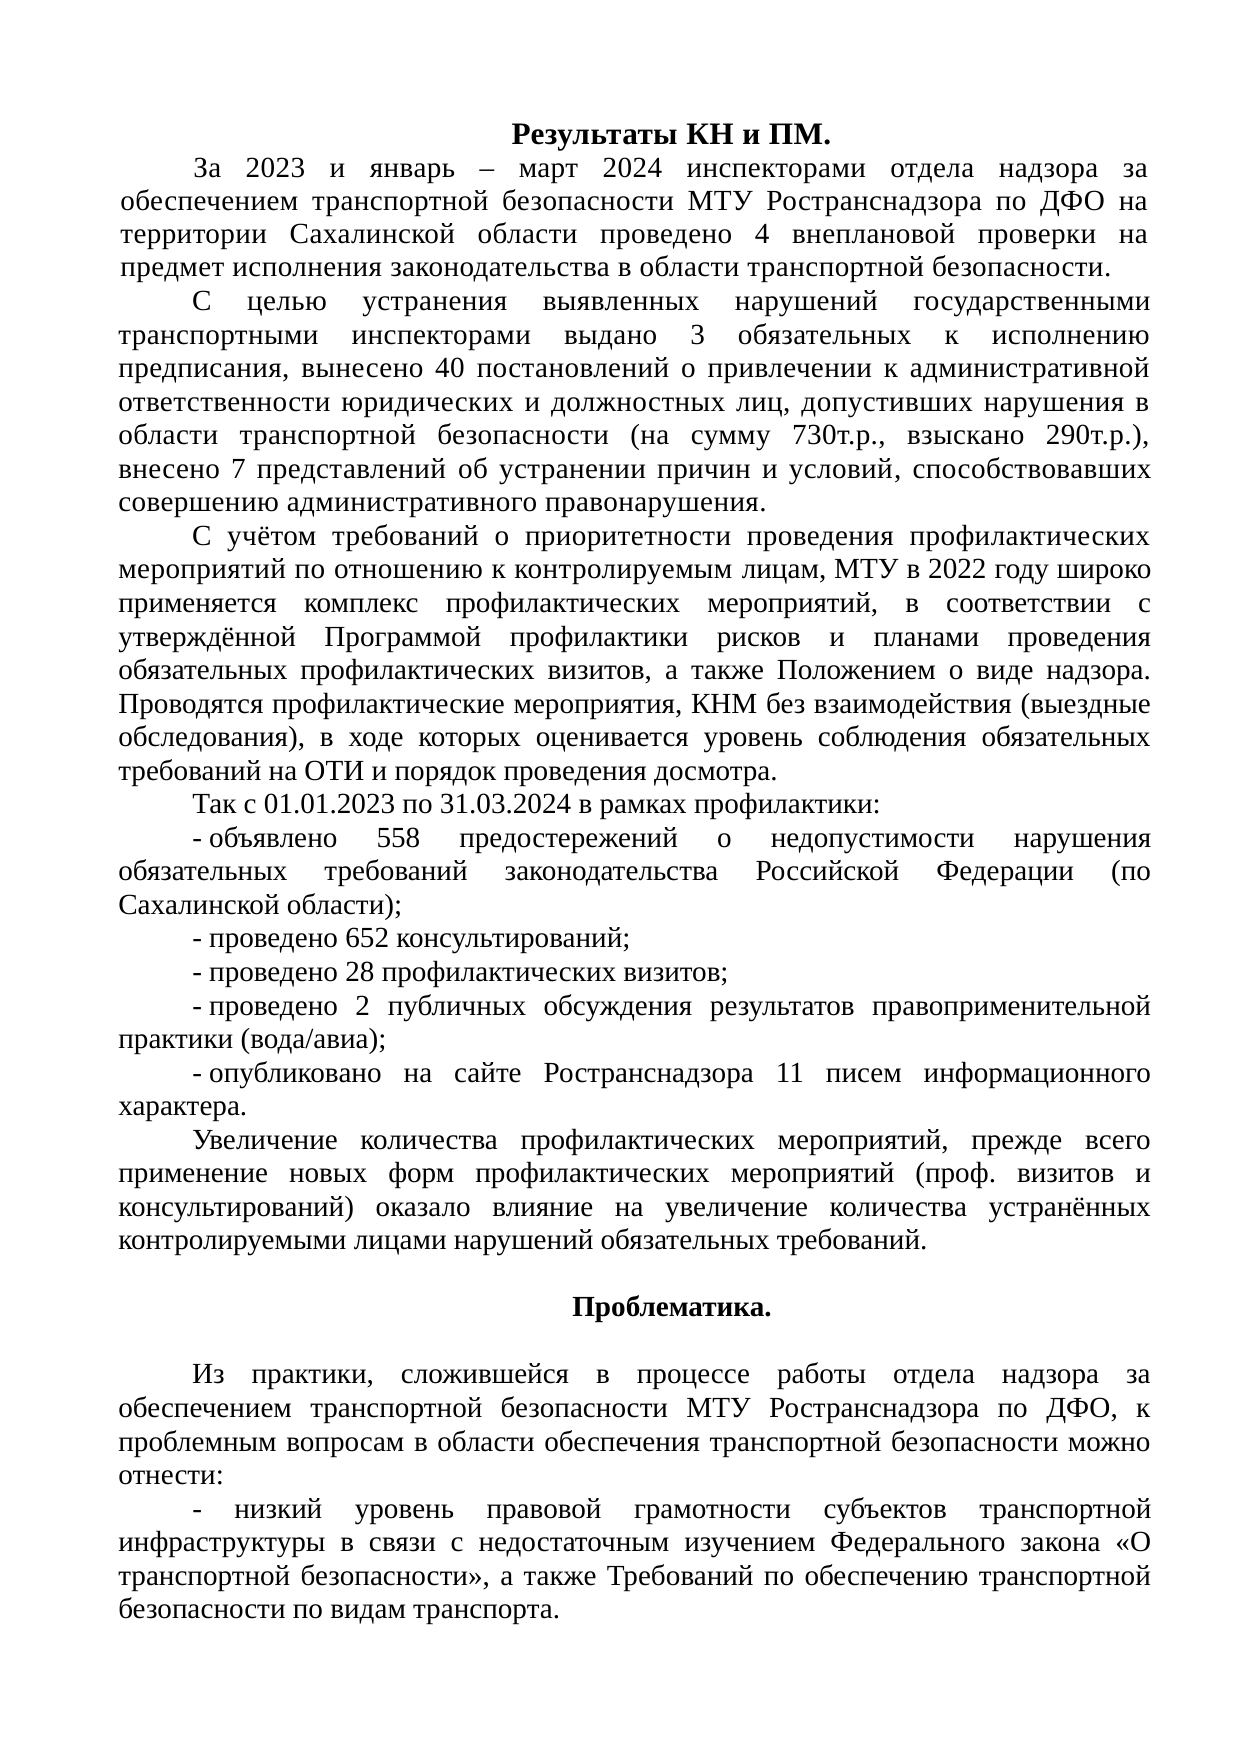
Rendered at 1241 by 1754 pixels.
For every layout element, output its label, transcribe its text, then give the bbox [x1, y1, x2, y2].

text С учётом требований о приоритетности проведения профилактических мероприятий по отношению к контролируемым лицам, МТУ в 2022 году широко применяется комплекс профилактических мероприятий, в соответствии с утверждённой Программой профилактики рисков и планами проведения обязательных профилактических визитов, а также Положением о виде надзора. Проводятся профилактические мероприятия, КНМ без взаимодействия (выездные обследования), в ходе которых оценивается уровень соблюдения обязательных требований на ОТИ и порядок проведения досмотра. [118, 518, 1152, 786]
text За 2023 и январь – март 2024 инспекторами отдела надзора за обеспечением транспортной безопасности МТУ Ространснадзора по ДФО на территории Сахалинской области проведено 4 внеплановой проверки на предмет исполнения законодательства в области транспортной безопасности. [120, 151, 1149, 283]
text Из практики, сложившейся в процессе работы отдела надзора за обеспечением транспортной безопасности МТУ Ространснадзора по ДФО, к проблемным вопросам в области обеспечения транспортной безопасности можно отнести: [118, 1357, 1152, 1491]
text Результаты КН и ПМ. [120, 118, 1149, 151]
text Увеличение количества профилактических мероприятий, прежде всего применение новых форм профилактических мероприятий (проф. визитов и консультирований) оказало влияние на увеличение количества устранённых контролируемыми лицами нарушений обязательных требований. [118, 1122, 1152, 1256]
text - опубликовано на сайте Ространснадзора 11 писем информационного характера. [118, 1055, 1152, 1122]
text Проблематика. [118, 1289, 1152, 1323]
text - проведено 652 консультирований; [118, 921, 1152, 954]
text - проведено 2 публичных обсуждения результатов правоприменительной практики (вода/авиа); [118, 988, 1152, 1055]
text - проведено 28 профилактических визитов; [118, 954, 1152, 988]
text - низкий уровень правовой грамотности субъектов транспортной инфраструктуры в связи с недостаточным изучением Федерального закона «О транспортной безопасности», а также Требований по обеспечению транспортной безопасности по видам транспорта. [118, 1491, 1152, 1625]
text Так с 01.01.2023 по 31.03.2024 в рамках профилактики: [118, 786, 1152, 820]
text - объявлено 558 предостережений о недопустимости нарушения обязательных требований законодательства Российской Федерации (по Сахалинской области); [118, 820, 1152, 921]
text С целью устранения выявленных нарушений государственными транспортными инспекторами выдано 3 обязательных к исполнению предписания, вынесено 40 постановлений о привлечении к административной ответственности юридических и должностных лиц, допустивших нарушения в области транспортной безопасности (на сумму 730т.р., взыскано 290т.р.), внесено 7 представлений об устранении причин и условий, способствовавших совершению административного правонарушения. [118, 283, 1152, 518]
